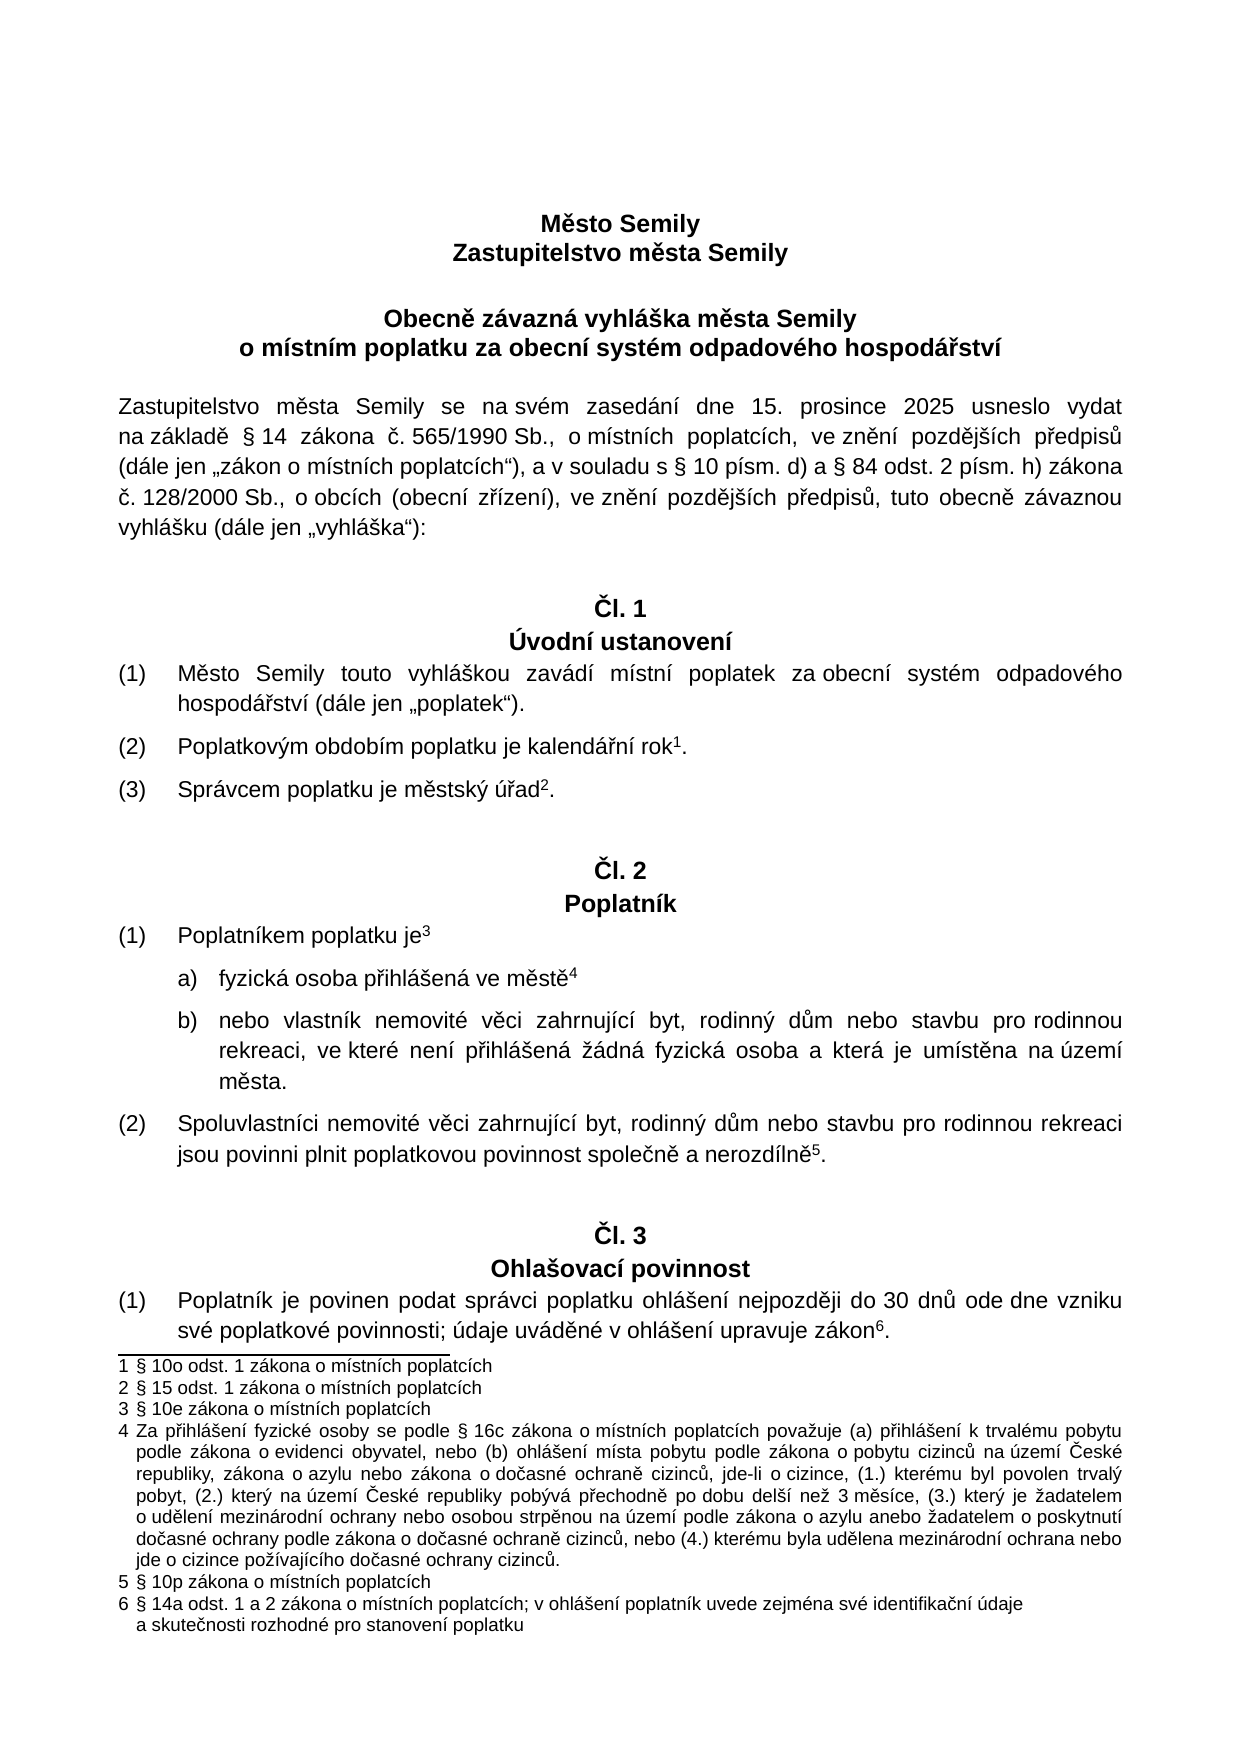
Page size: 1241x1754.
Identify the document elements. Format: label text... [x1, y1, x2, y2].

list Poplatník je povinen podat správci poplatku ohlášení nejpozději do 30 dnů ode dne vzniku své poplatkové povinnosti; údaje uváděné v ohlášení upravuje zákon. [118, 1287, 1122, 1343]
subtitle Čl. 3 Ohlašovací povinnost [118, 1221, 1122, 1283]
list § 14a odst. 1 a 2 zákona o místních poplatcích; v ohlášení poplatník uvede zejména své identifikační údaje a skutečnosti rozhodné pro stanovení poplatku [118, 1592, 1122, 1635]
subtitle Obecně závazná vyhláška města Semily o místním poplatku za obecní systém odpadového hospodářství [118, 304, 1122, 362]
list Spoluvlastníci nemovité věci zahrnující byt, rodinný dům nebo stavbu pro rodinnou rekreaci jsou povinni plnit poplatkovou povinnost společně a nerozdílně. [118, 1110, 1122, 1167]
subtitle Čl. 2 Poplatník [118, 856, 1122, 918]
list Poplatníkem poplatku je [118, 922, 1122, 948]
list § 10p zákona o místních poplatcích [118, 1571, 1122, 1592]
list Za přihlášení fyzické osoby se podle § 16c zákona o místních poplatcích považuje (a) přihlášení k trvalému pobytu podle zákona o evidenci obyvatel, nebo (b) ohlášení místa pobytu podle zákona o pobytu cizinců na území České republiky, zákona o azylu nebo zákona o dočasné ochraně cizinců, jde-li o cizince, (1.) kterému byl povolen trvalý pobyt, (2.) který na území České republiky pobývá přechodně po dobu delší než 3 měsíce, (3.) který je žadatelem o udělení mezinárodní ochrany nebo osobou strpěnou na území podle zákona o azylu anebo žadatelem o poskytnutí dočasné ochrany podle zákona o dočasné ochraně cizinců, nebo (4.) kterému byla udělena mezinárodní ochrana nebo jde o cizince požívajícího dočasné ochrany cizinců. [118, 1420, 1122, 1571]
subtitle Čl. 1 Úvodní ustanovení [118, 594, 1122, 656]
list Správcem poplatku je městský úřad. [118, 776, 1122, 802]
list Město Semily touto vyhláškou zavádí místní poplatek za obecní systém odpadového hospodářství (dále jen „poplatek“). [118, 660, 1122, 717]
text Zastupitelstvo města Semily se na svém zasedání dne 15. prosince 2025 usneslo vydat na základě § 14 zákona č. 565/1990 Sb., o místních poplatcích, ve znění pozdějších předpisů (dále jen „zákon o místních poplatcích“), a v souladu s § 10 písm. d) a § 84 odst. 2 písm. h) zákona č. 128/2000 Sb., o obcích (obecní zřízení), ve znění pozdějších předpisů, tuto obecně závaznou vyhlášku (dále jen „vyhláška“): [118, 393, 1122, 540]
list fyzická osoba přihlášená ve městě [177, 964, 1122, 991]
list § 10e zákona o místních poplatcích [118, 1398, 1122, 1420]
list § 15 odst. 1 zákona o místních poplatcích [118, 1377, 1122, 1398]
list § 10o odst. 1 zákona o místních poplatcích [118, 1355, 1122, 1377]
list Poplatkovým obdobím poplatku je kalendářní rok. [118, 733, 1122, 759]
list nebo vlastník nemovité věci zahrnující byt, rodinný dům nebo stavbu pro rodinnou rekreaci, ve které není přihlášená žádná fyzická osoba a která je umístěna na území města. [177, 1007, 1122, 1094]
text Město Semily Zastupitelstvo města Semily [118, 209, 1122, 267]
